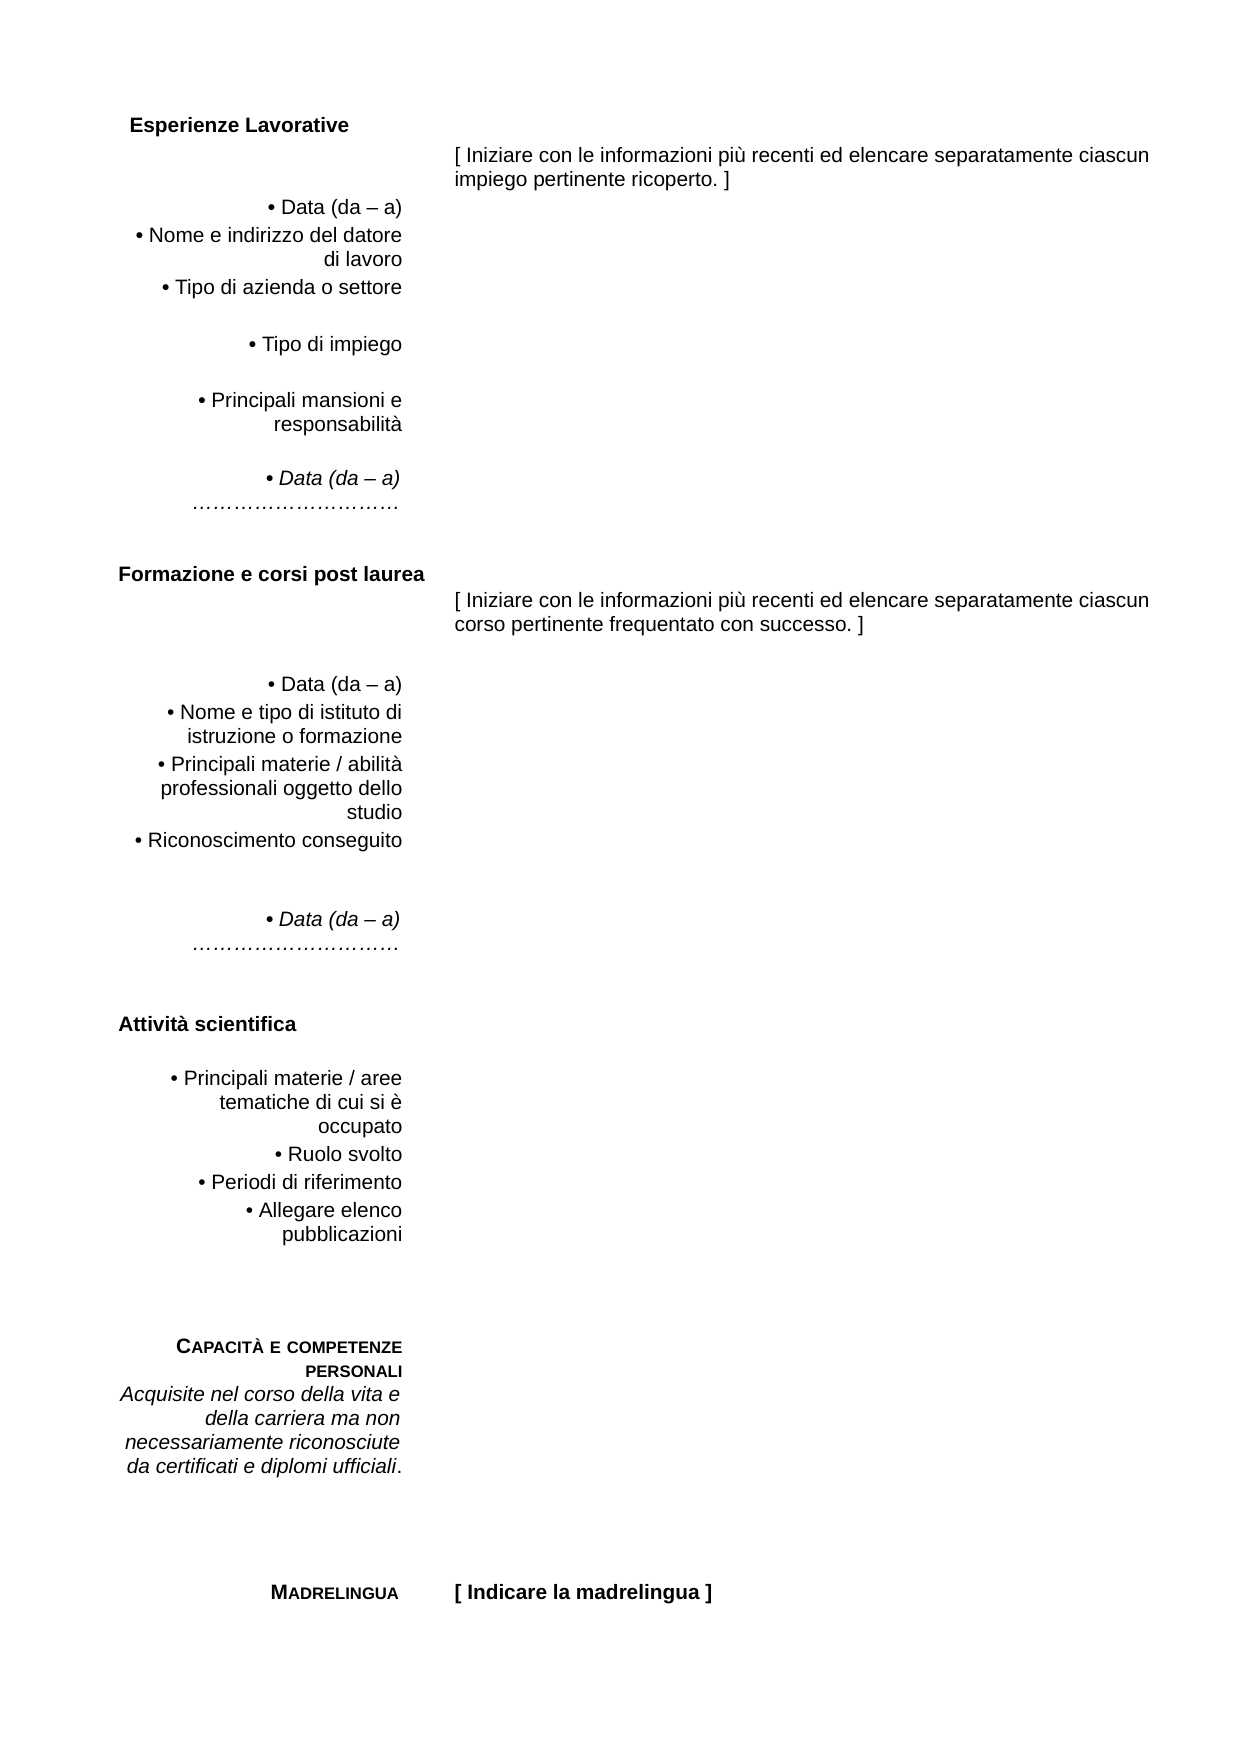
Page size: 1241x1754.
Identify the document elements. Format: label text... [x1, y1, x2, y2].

table_header [414, 1036, 443, 1064]
table_cell • Tipo di azienda o settore [118, 273, 413, 329]
table_cell • Nome e tipo di istituto di istruzione o formazione [118, 698, 413, 750]
table_header [414, 113, 443, 221]
table_cell [443, 750, 1196, 826]
table_header [ Iniziare con le informazioni più recenti ed elencare separatamente ciascun corso pertinente frequentato con successo. ] [443, 586, 1196, 698]
table_cell [443, 273, 1196, 329]
table_header [414, 586, 443, 698]
table_cell • Principali materie / abilità professionali oggetto dello studio [118, 750, 413, 826]
text ………………………… [118, 930, 1122, 954]
table_cell [414, 826, 443, 854]
text Attività scientifica [118, 1012, 1122, 1036]
table_cell [414, 386, 443, 438]
table_cell • Riconoscimento conseguito [118, 826, 413, 854]
table_cell [414, 854, 443, 882]
table_cell [414, 1168, 443, 1276]
table_cell [414, 698, 443, 750]
table_cell • Nome e indirizzo del datore di lavoro [118, 221, 413, 273]
table_header [ Indicare la madrelingua ] [443, 1550, 1196, 1634]
text Formazione e corsi post laurea [118, 562, 1122, 586]
table_cell [414, 329, 443, 386]
table_cell [443, 329, 1196, 386]
table_cell [414, 750, 443, 826]
table_cell [443, 854, 1196, 882]
text • Data (da – a) [118, 906, 1122, 930]
table_header Esperienze Lavorative • Data (da – a) [118, 113, 413, 221]
table_cell [414, 1064, 443, 1140]
text ………………………… [118, 490, 1122, 514]
table_cell • Periodi di riferimento • Allegare elenco pubblicazioni [118, 1168, 413, 1276]
table_cell • Tipo di impiego [118, 329, 413, 386]
table_header [ Iniziare con le informazioni più recenti ed elencare separatamente ciascun impiego pertinente ricoperto. ] [443, 113, 1196, 221]
table_header • Data (da – a) [118, 586, 413, 698]
table_cell [118, 854, 413, 882]
table_header Capacità e competenze personali Acquisite nel corso della vita e della carriera ma non necessariamente riconosciute da certificati e diplomi ufficiali. [107, 1334, 413, 1478]
table_header [118, 1036, 413, 1064]
table_cell [414, 1140, 443, 1168]
table_header [414, 1550, 443, 1634]
table_cell [443, 698, 1196, 750]
table_cell [443, 826, 1196, 854]
table_cell [443, 386, 1196, 438]
table_header Madrelingua [107, 1550, 413, 1634]
table_cell • Ruolo svolto [118, 1140, 413, 1168]
table_cell [443, 221, 1196, 273]
table_cell • Principali materie / aree tematiche di cui si è occupato [118, 1064, 413, 1140]
table_cell • Principali mansioni e responsabilità [118, 386, 413, 438]
text • Data (da – a) [118, 466, 1122, 490]
table_cell [414, 221, 443, 273]
table_cell [414, 273, 443, 329]
